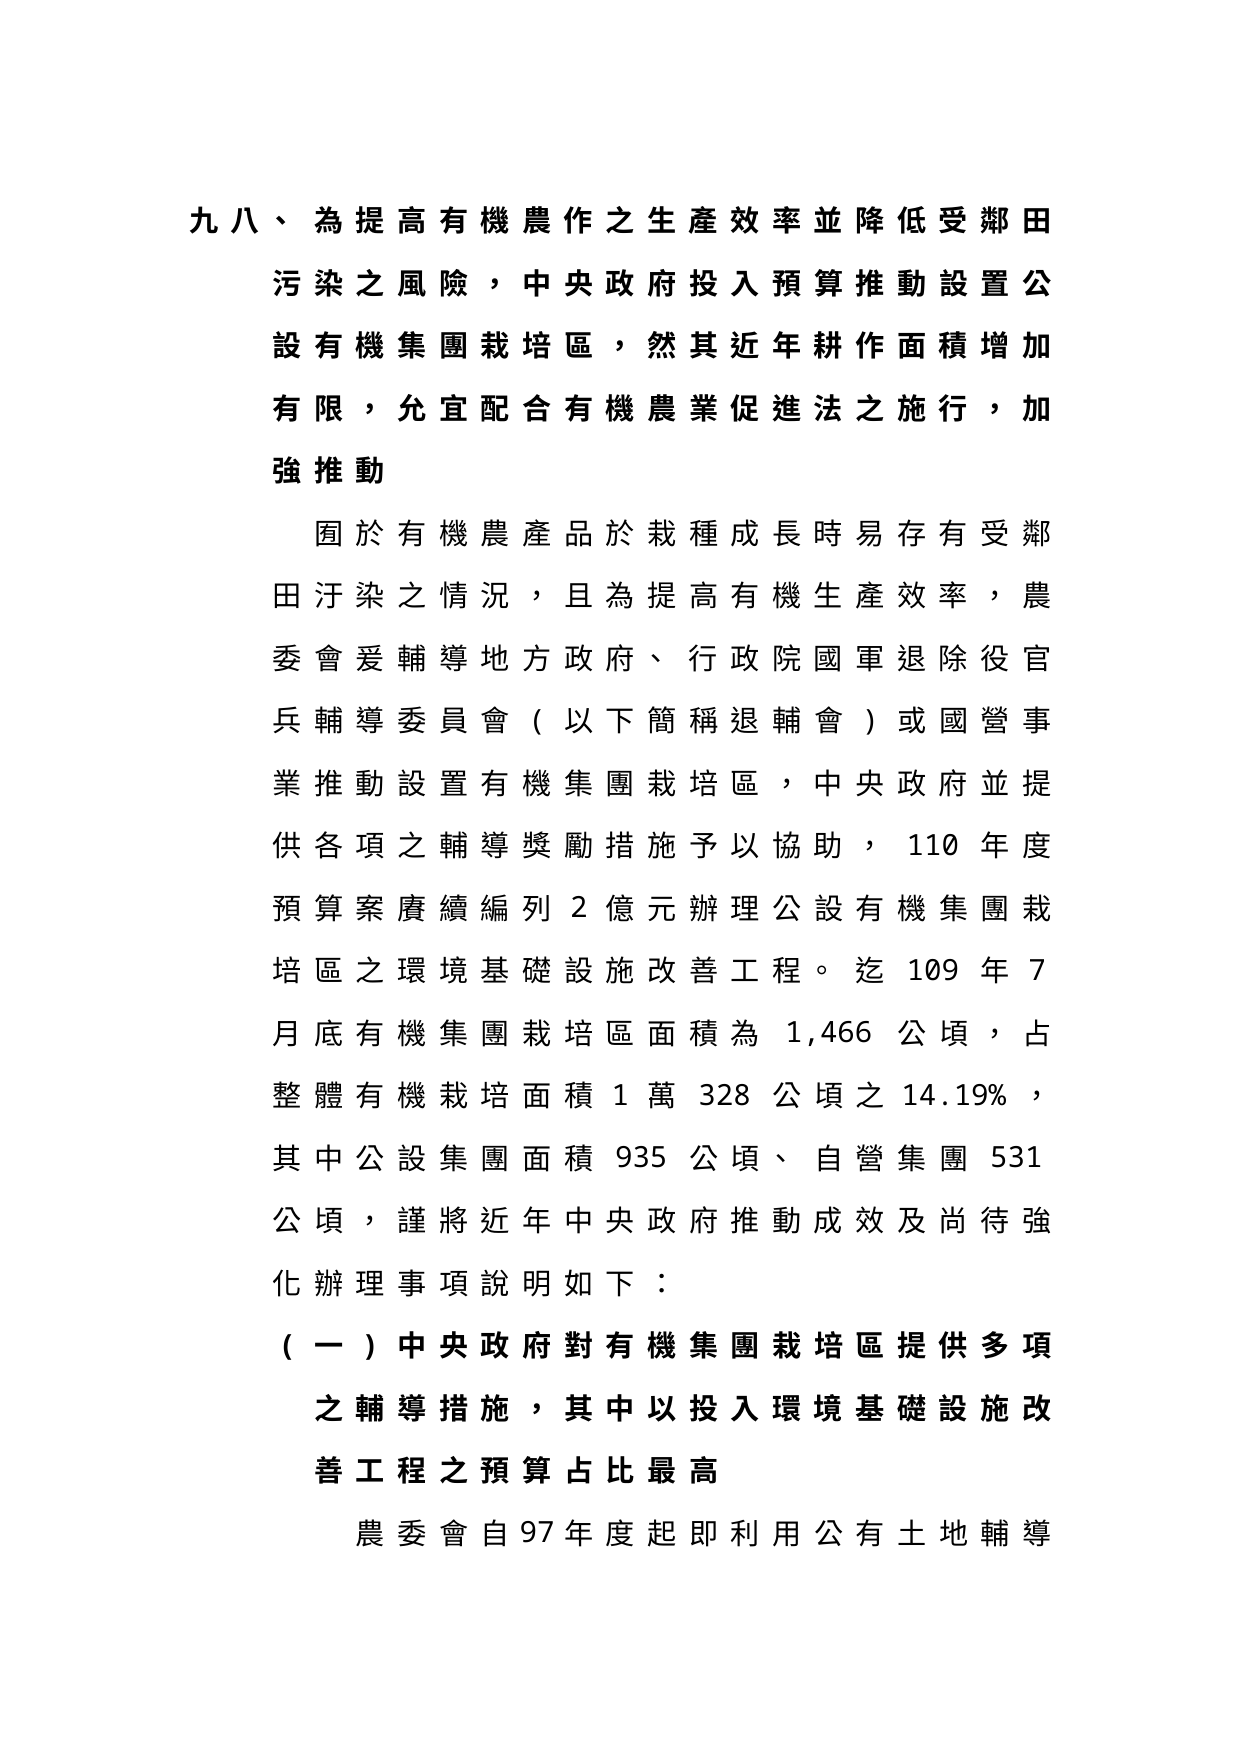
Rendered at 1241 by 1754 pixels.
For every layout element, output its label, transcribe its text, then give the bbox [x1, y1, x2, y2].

text (一)中央政府對有機集團栽培區提供多項之輔導措施，其中以投入環境基礎設施改善工程之預算占比最高 [242, 1302, 1058, 1490]
text 九八、為提高有機農作之生產效率並降低受鄰田污染之風險，中央政府投入預算推動設置公設有機集團栽培區，然其近年耕作面積增加有限，允宜配合有機農業促進法之施行，加強推動 [183, 177, 1058, 490]
text 農委會自97年度起即利用公有土地輔導 [271, 1490, 1058, 1552]
text 囿於有機農產品於栽種成長時易存有受鄰田汙染之情況，且為提高有機生產效率，農委會爰輔導地方政府、行政院國軍退除役官兵輔導委員會(以下簡稱退輔會)或國營事業推動設置有機集團栽培區，中央政府並提供各項之輔導獎勵措施予以協助，110年度預算案賡續編列2億元辦理公設有機集團栽培區之環境基礎設施改善工程。迄109年7月底有機集團栽培區面積為1,466公頃，占整體有機栽培面積1萬328公頃之14.19%，其中公設集團面積935公頃、自營集團531公頃，謹將近年中央政府推動成效及尚待強化辦理事項說明如下： [242, 490, 1058, 1302]
